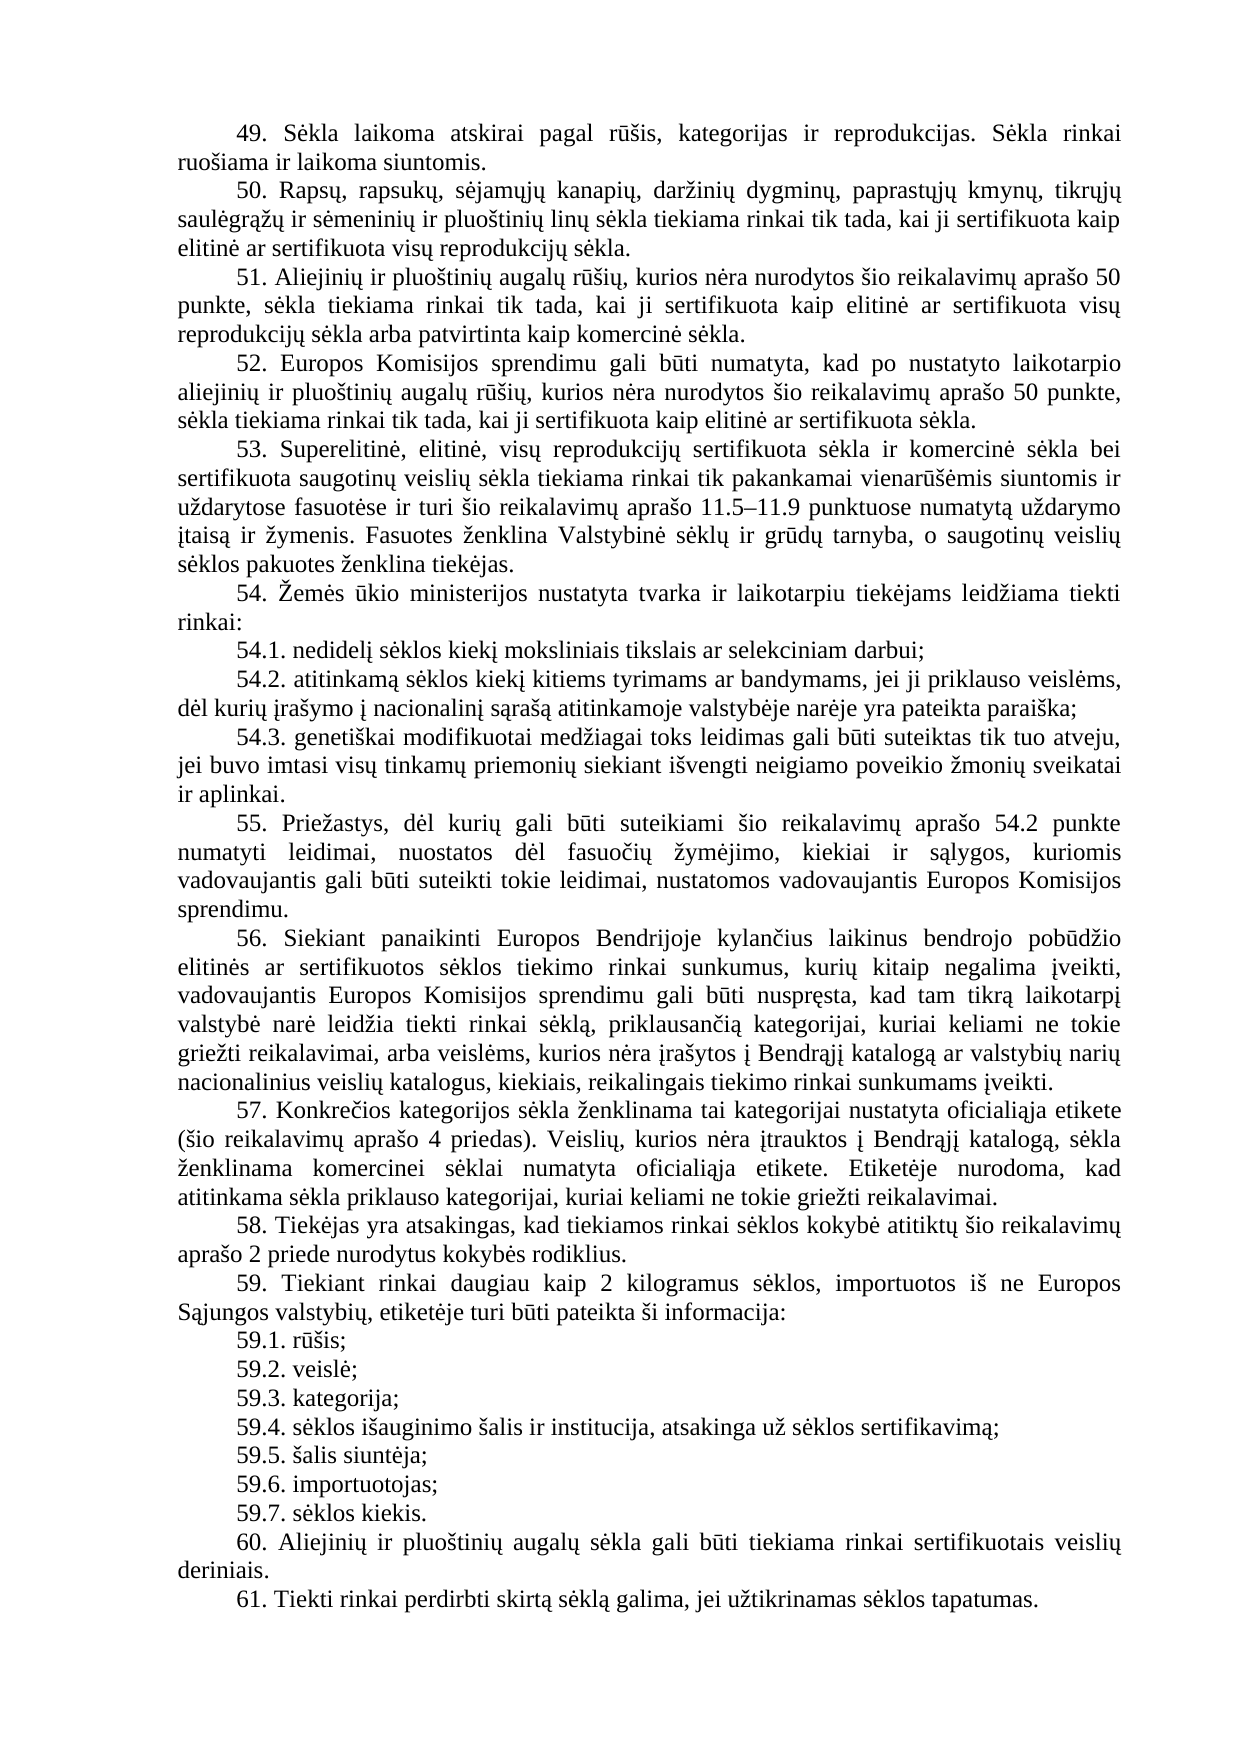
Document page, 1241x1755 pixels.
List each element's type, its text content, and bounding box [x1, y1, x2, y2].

text 59.1. rūšis; [177, 1326, 1122, 1354]
text 59.2. veislė; [177, 1354, 1122, 1383]
text 53. Superelitinė, elitinė, visų reprodukcijų sertifikuota sėkla ir komercinė sėkla bei sertifikuota saugotinų veislių sėkla tiekiama rinkai tik pakankamai vienarūšėmis siuntomis ir uždarytose fasuotėse ir turi šio reikalavimų aprašo 11.5–11.9 punktuose numatytą uždarymo įtaisą ir žymenis. Fasuotes ženklina Valstybinė sėklų ir grūdų tarnyba, o saugotinų veislių sėklos pakuotes ženklina tiekėjas. [177, 434, 1122, 578]
text 61. Tiekti rinkai perdirbti skirtą sėklą galima, jei užtikrinamas sėklos tapatumas. [177, 1584, 1122, 1613]
text 49. Sėkla laikoma atskirai pagal rūšis, kategorijas ir reprodukcijas. Sėkla rinkai ruošiama ir laikoma siuntomis. [177, 118, 1122, 176]
text 59.5. šalis siuntėja; [177, 1441, 1122, 1469]
text 59.7. sėklos kiekis. [177, 1498, 1122, 1527]
text 54. Žemės ūkio ministerijos nustatyta tvarka ir laikotarpiu tiekėjams leidžiama tiekti rinkai: [177, 578, 1122, 636]
text 55. Priežastys, dėl kurių gali būti suteikiami šio reikalavimų aprašo 54.2 punkte numatyti leidimai, nuostatos dėl fasuočių žymėjimo, kiekiai ir sąlygos, kuriomis vadovaujantis gali būti suteikti tokie leidimai, nustatomos vadovaujantis Europos Komisijos sprendimu. [177, 808, 1122, 923]
text 51. Aliejinių ir pluoštinių augalų rūšių, kurios nėra nurodytos šio reikalavimų aprašo 50 punkte, sėkla tiekiama rinkai tik tada, kai ji sertifikuota kaip elitinė ar sertifikuota visų reprodukcijų sėkla arba patvirtinta kaip komercinė sėkla. [177, 262, 1122, 348]
text 56. Siekiant panaikinti Europos Bendrijoje kylančius laikinus bendrojo pobūdžio elitinės ar sertifikuotos sėklos tiekimo rinkai sunkumus, kurių kitaip negalima įveikti, vadovaujantis Europos Komisijos sprendimu gali būti nuspręsta, kad tam tikrą laikotarpį valstybė narė leidžia tiekti rinkai sėklą, priklausančią kategorijai, kuriai keliami ne tokie griežti reikalavimai, arba veislėms, kurios nėra įrašytos į Bendrąjį katalogą ar valstybių narių nacionalinius veislių katalogus, kiekiais, reikalingais tiekimo rinkai sunkumams įveikti. [177, 923, 1122, 1096]
text 54.3. genetiškai modifikuotai medžiagai toks leidimas gali būti suteiktas tik tuo atveju, jei buvo imtasi visų tinkamų priemonių siekiant išvengti neigiamo poveikio žmonių sveikatai ir aplinkai. [177, 722, 1122, 808]
text 58. Tiekėjas yra atsakingas, kad tiekiamos rinkai sėklos kokybė atitiktų šio reikalavimų aprašo 2 priede nurodytus kokybės rodiklius. [177, 1211, 1122, 1268]
text 60. Aliejinių ir pluoštinių augalų sėkla gali būti tiekiama rinkai sertifikuotais veislių deriniais. [177, 1527, 1122, 1584]
text 57. Konkrečios kategorijos sėkla ženklinama tai kategorijai nustatyta oficialiąja etikete (šio reikalavimų aprašo 4 priedas). Veislių, kurios nėra įtrauktos į Bendrąjį katalogą, sėkla ženklinama komercinei sėklai numatyta oficialiąja etikete. Etiketėje nurodoma, kad atitinkama sėkla priklauso kategorijai, kuriai keliami ne tokie griežti reikalavimai. [177, 1096, 1122, 1211]
text 59. Tiekiant rinkai daugiau kaip 2 kilogramus sėklos, importuotos iš ne Europos Sąjungos valstybių, etiketėje turi būti pateikta ši informacija: [177, 1268, 1122, 1326]
text 59.6. importuotojas; [177, 1469, 1122, 1498]
text 52. Europos Komisijos sprendimu gali būti numatyta, kad po nustatyto laikotarpio aliejinių ir pluoštinių augalų rūšių, kurios nėra nurodytos šio reikalavimų aprašo 50 punkte, sėkla tiekiama rinkai tik tada, kai ji sertifikuota kaip elitinė ar sertifikuota sėkla. [177, 348, 1122, 434]
text 59.4. sėklos išauginimo šalis ir institucija, atsakinga už sėklos sertifikavimą; [177, 1412, 1122, 1441]
text 54.1. nedidelį sėklos kiekį moksliniais tikslais ar selekciniam darbui; [177, 636, 1122, 664]
text 59.3. kategorija; [177, 1383, 1122, 1412]
text 54.2. atitinkamą sėklos kiekį kitiems tyrimams ar bandymams, jei ji priklauso veislėms, dėl kurių įrašymo į nacionalinį sąrašą atitinkamoje valstybėje narėje yra pateikta paraiška; [177, 664, 1122, 722]
text 50. Rapsų, rapsukų, sėjamųjų kanapių, daržinių dygminų, paprastųjų kmynų, tikrųjų saulėgrąžų ir sėmeninių ir pluoštinių linų sėkla tiekiama rinkai tik tada, kai ji sertifikuota kaip elitinė ar sertifikuota visų reprodukcijų sėkla. [177, 176, 1122, 262]
